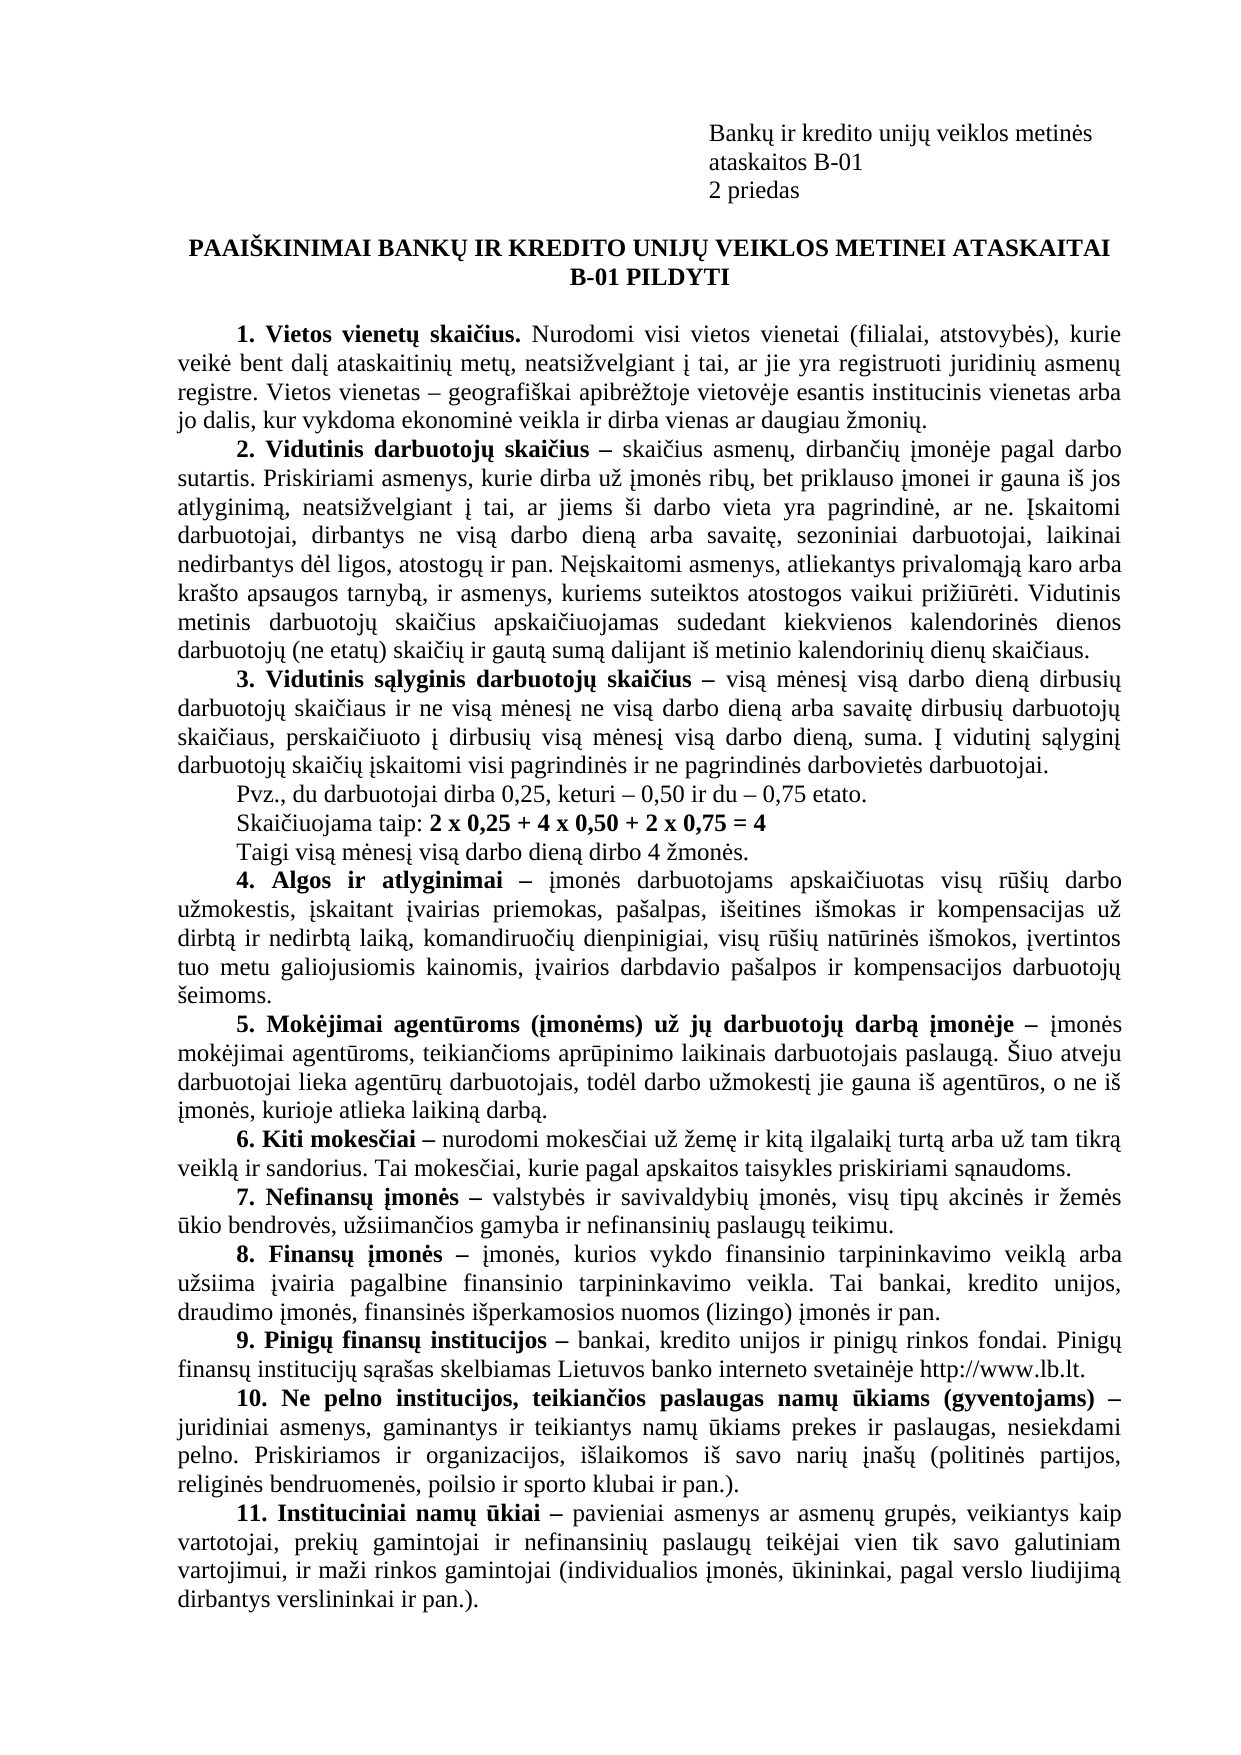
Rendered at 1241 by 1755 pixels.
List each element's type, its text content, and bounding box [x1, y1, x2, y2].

text Skaičiuojama taip: 2 x 0,25 + 4 x 0,50 + 2 x 0,75 = 4 [177, 808, 1122, 837]
text Pvz., du darbuotojai dirba 0,25, keturi – 0,50 ir du – 0,75 etato. [177, 779, 1122, 808]
text 6. Kiti mokesčiai – nurodomi mokesčiai už žemę ir kitą ilgalaikį turtą arba už tam tikrą veiklą ir sandorius. Tai mokesčiai, kurie pagal apskaitos taisykles priskiriami sąnaudoms. [177, 1124, 1122, 1182]
text 4. Algos ir atlyginimai – įmonės darbuotojams apskaičiuotas visų rūšių darbo užmokestis, įskaitant įvairias priemokas, pašalpas, išeitines išmokas ir kompensacijas už dirbtą ir nedirbtą laiką, komandiruočių dienpinigiai, visų rūšių natūrinės išmokos, įvertintos tuo metu galiojusiomis kainomis, įvairios darbdavio pašalpos ir kompensacijos darbuotojų šeimoms. [177, 866, 1122, 1009]
text 5. Mokėjimai agentūroms (įmonėms) už jų darbuotojų darbą įmonėje – įmonės mokėjimai agentūroms, teikiančioms aprūpinimo laikinais darbuotojais paslaugą. Šiuo atveju darbuotojai lieka agentūrų darbuotojais, todėl darbo užmokestį jie gauna iš agentūros, o ne iš įmonės, kurioje atlieka laikiną darbą. [177, 1009, 1122, 1124]
text 2 priedas [177, 176, 1122, 204]
text ataskaitos B-01 [177, 147, 1122, 176]
text 8. Finansų įmonės – įmonės, kurios vykdo finansinio tarpininkavimo veiklą arba užsiima įvairia pagalbine finansinio tarpininkavimo veikla. Tai bankai, kredito unijos, draudimo įmonės, finansinės išperkamosios nuomos (lizingo) įmonės ir pan. [177, 1239, 1122, 1326]
text 9. Pinigų finansų institucijos – bankai, kredito unijos ir pinigų rinkos fondai. Pinigų finansų institucijų sąrašas skelbiamas Lietuvos banko interneto svetainėje http://www.lb.lt. [177, 1326, 1122, 1383]
text PAAIŠKINIMAI BANKŲ IR KREDITO UNIJŲ VEIKLOS METINEI ATASKAITAI B-01 PILDYTI [177, 233, 1122, 291]
text Bankų ir kredito unijų veiklos metinės [177, 118, 1122, 147]
text 11. Instituciniai namų ūkiai – pavieniai asmenys ar asmenų grupės, veikiantys kaip vartotojai, prekių gamintojai ir nefinansinių paslaugų teikėjai vien tik savo galutiniam vartojimui, ir maži rinkos gamintojai (individualios įmonės, ūkininkai, pagal verslo liudijimą dirbantys verslininkai ir pan.). [177, 1498, 1122, 1613]
text 2. Vidutinis darbuotojų skaičius – skaičius asmenų, dirbančių įmonėje pagal darbo sutartis. Priskiriami asmenys, kurie dirba už įmonės ribų, bet priklauso įmonei ir gauna iš jos atlyginimą, neatsižvelgiant į tai, ar jiems ši darbo vieta yra pagrindinė, ar ne. Įskaitomi darbuotojai, dirbantys ne visą darbo dieną arba savaitę, sezoniniai darbuotojai, laikinai nedirbantys dėl ligos, atostogų ir pan. Neįskaitomi asmenys, atliekantys privalomąją karo arba krašto apsaugos tarnybą, ir asmenys, kuriems suteiktos atostogos vaikui prižiūrėti. Vidutinis metinis darbuotojų skaičius apskaičiuojamas sudedant kiekvienos kalendorinės dienos darbuotojų (ne etatų) skaičių ir gautą sumą dalijant iš metinio kalendorinių dienų skaičiaus. [177, 434, 1122, 664]
text 7. Nefinansų įmonės – valstybės ir savivaldybių įmonės, visų tipų akcinės ir žemės ūkio bendrovės, užsiimančios gamyba ir nefinansinių paslaugų teikimu. [177, 1182, 1122, 1239]
text 10. Ne pelno institucijos, teikiančios paslaugas namų ūkiams (gyventojams) – juridiniai asmenys, gaminantys ir teikiantys namų ūkiams prekes ir paslaugas, nesiekdami pelno. Priskiriamos ir organizacijos, išlaikomos iš savo narių įnašų (politinės partijos, religinės bendruomenės, poilsio ir sporto klubai ir pan.). [177, 1383, 1122, 1498]
text 1. Vietos vienetų skaičius. Nurodomi visi vietos vienetai (filialai, atstovybės), kurie veikė bent dalį ataskaitinių metų, neatsižvelgiant į tai, ar jie yra registruoti juridinių asmenų registre. Vietos vienetas – geografiškai apibrėžtoje vietovėje esantis institucinis vienetas arba jo dalis, kur vykdoma ekonominė veikla ir dirba vienas ar daugiau žmonių. [177, 319, 1122, 434]
text Taigi visą mėnesį visą darbo dieną dirbo 4 žmonės. [177, 837, 1122, 866]
text 3. Vidutinis sąlyginis darbuotojų skaičius – visą mėnesį visą darbo dieną dirbusių darbuotojų skaičiaus ir ne visą mėnesį ne visą darbo dieną arba savaitę dirbusių darbuotojų skaičiaus, perskaičiuoto į dirbusių visą mėnesį visą darbo dieną, suma. Į vidutinį sąlyginį darbuotojų skaičių įskaitomi visi pagrindinės ir ne pagrindinės darbovietės darbuotojai. [177, 664, 1122, 779]
